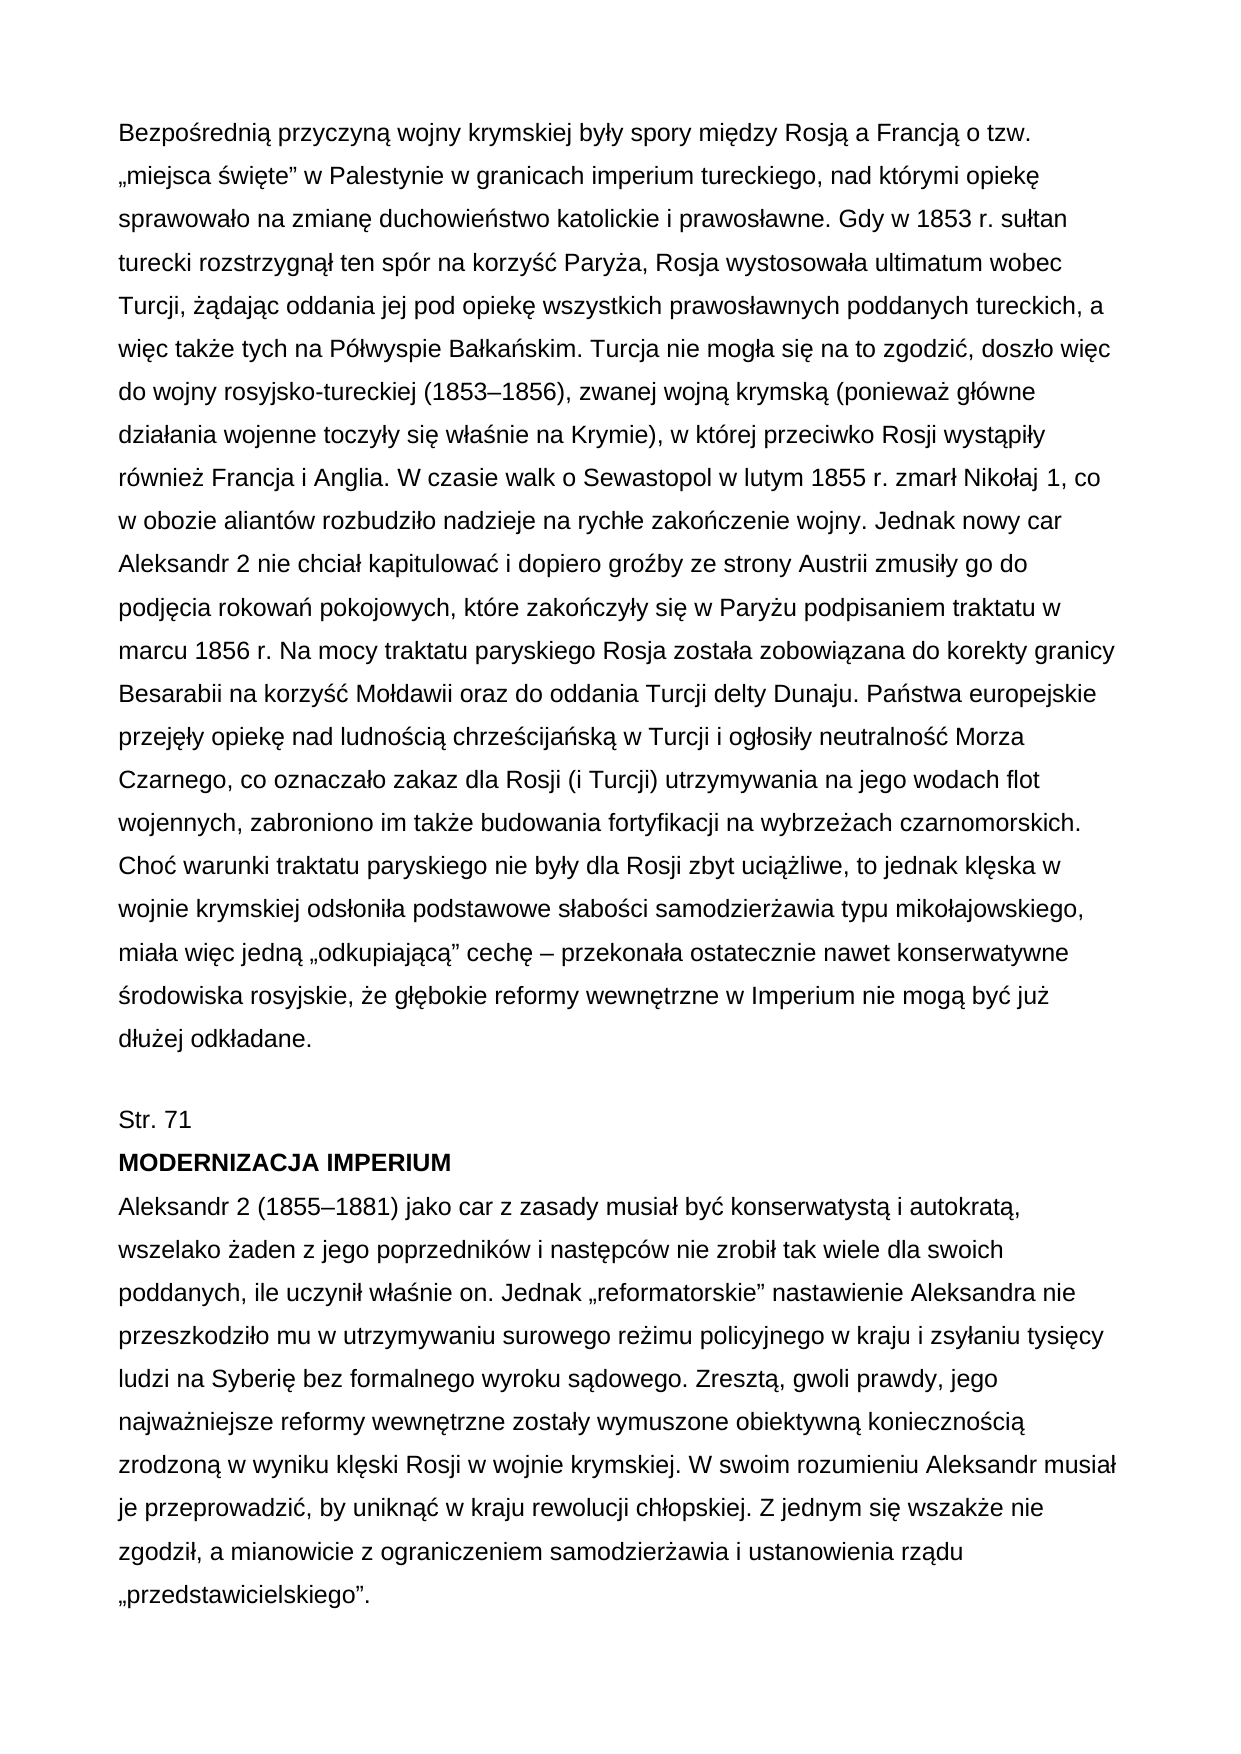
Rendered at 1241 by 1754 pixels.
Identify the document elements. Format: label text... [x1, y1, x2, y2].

subtitle MODERNIZACJA IMPERIUM [118, 1148, 1122, 1177]
text Str. 71 [118, 1105, 1122, 1134]
text Bezpośrednią przyczyną wojny krymskiej były spory między Rosją a Francją o tzw. „miejsca święte” w Palestynie w granicach imperium tureckiego, nad którymi opiekę sprawowało na zmianę duchowieństwo katolickie i prawosławne. Gdy w 1853 r. sułtan turecki rozstrzygnął ten spór na korzyść Paryża, Rosja wystosowała ultimatum wobec Turcji, żądając oddania jej pod opiekę wszystkich prawosławnych poddanych tureckich, a więc także tych na Półwyspie Bałkańskim. Turcja nie mogła się na to zgodzić, doszło więc do wojny rosyjsko-tureckiej (1853–1856), zwanej wojną krymską (ponieważ główne działania wojenne toczyły się właśnie na Krymie), w której przeciwko Rosji wystąpiły również Francja i Anglia. W czasie walk o Sewastopol w lutym 1855 r. zmarł Nikołaj 1, co w obozie aliantów rozbudziło nadzieje na rychłe zakończenie wojny. Jednak nowy car Aleksandr 2 nie chciał kapitulować i dopiero groźby ze strony Austrii zmusiły go do podjęcia rokowań pokojowych, które zakończyły się w Paryżu podpisaniem traktatu w marcu 1856 r. Na mocy traktatu paryskiego Rosja została zobowiązana do korekty granicy Besarabii na korzyść Mołdawii oraz do oddania Turcji delty Dunaju. Państwa europejskie przejęły opiekę nad ludnością chrześcijańską w Turcji i ogłosiły neutralność Morza Czarnego, co oznaczało zakaz dla Rosji (i Turcji) utrzymywania na jego wodach flot wojennych, zabroniono im także budowania fortyfikacji na wybrzeżach czarnomorskich. [118, 118, 1122, 837]
text Choć warunki traktatu paryskiego nie były dla Rosji zbyt uciążliwe, to jednak klęska w wojnie krymskiej odsłoniła podstawowe słabości samodzierżawia typu mikołajowskiego, miała więc jedną „odkupiającą” cechę – przekonała ostatecznie nawet konserwatywne środowiska rosyjskie, że głębokie reformy wewnętrzne w Imperium nie mogą być już dłużej odkładane. [118, 851, 1122, 1052]
text Aleksandr 2 (1855–1881) jako car z zasady musiał być konserwatystą i autokratą, wszelako żaden z jego poprzedników i następców nie zrobił tak wiele dla swoich poddanych, ile uczynił właśnie on. Jednak „reformatorskie” nastawienie Aleksandra nie przeszkodziło mu w utrzymywaniu surowego reżimu policyjnego w kraju i zsyłaniu tysięcy ludzi na Syberię bez formalnego wyroku sądowego. Zresztą, gwoli prawdy, jego najważniejsze reformy wewnętrzne zostały wymuszone obiektywną koniecznością zrodzoną w wyniku klęski Rosji w wojnie krymskiej. W swoim rozumieniu Aleksandr musiał je przeprowadzić, by uniknąć w kraju rewolucji chłopskiej. Z jednym się wszakże nie zgodził, a mianowicie z ograniczeniem samodzierżawia i ustanowienia rządu „przedstawicielskiego”. [118, 1192, 1122, 1608]
